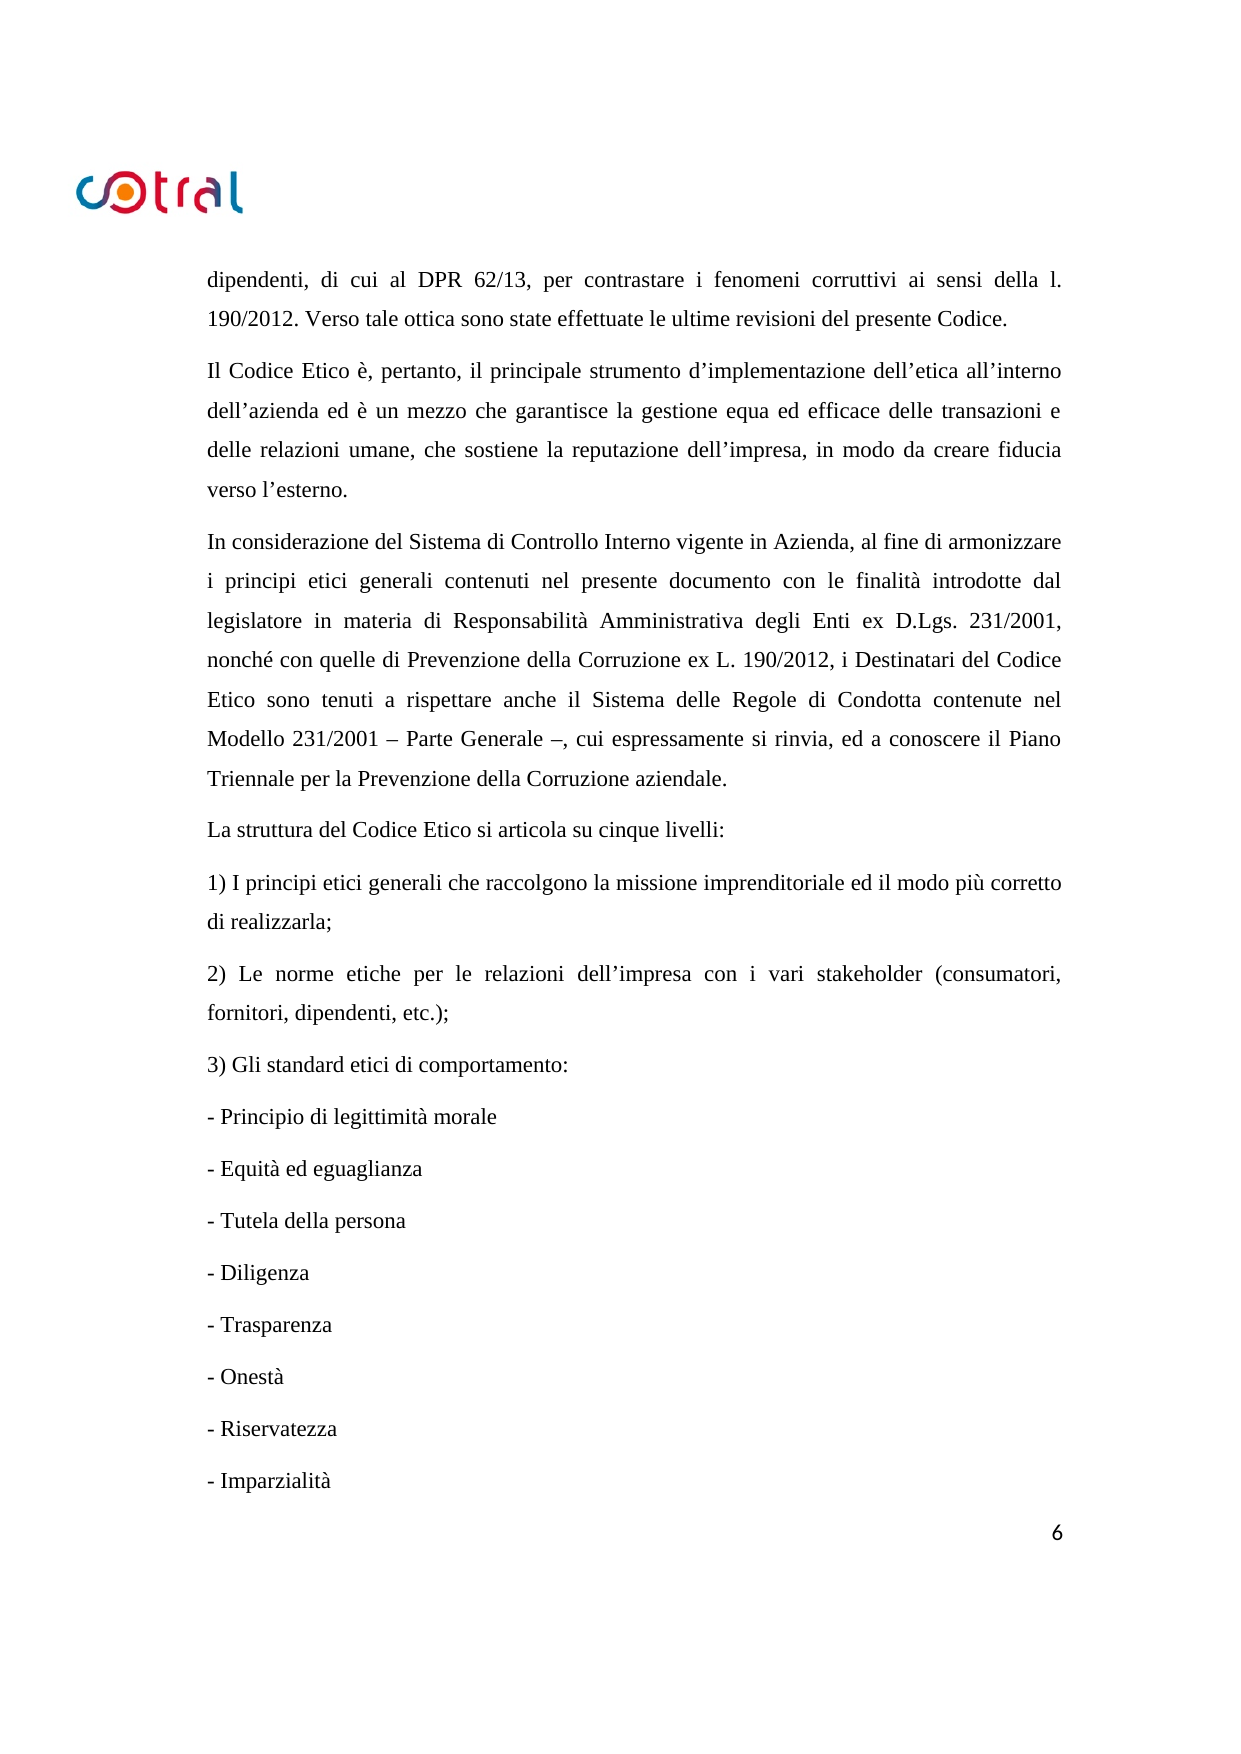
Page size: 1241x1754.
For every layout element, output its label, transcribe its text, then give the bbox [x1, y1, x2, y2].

text - Diligenza [207, 1259, 1063, 1286]
text 1) I principi etici generali che raccolgono la missione imprenditoriale ed il modo più corretto di realizzarla; [207, 868, 1063, 934]
text dipendenti, di cui al DPR 62/13, per contrastare i fenomeni corruttivi ai sensi della l. 190/2012. Verso tale ottica sono state effettuate le ultime revisioni del presente Codice. [207, 266, 1063, 332]
text - Imparzialità [207, 1467, 1063, 1494]
text - Equità ed eguaglianza [207, 1155, 1063, 1182]
text - Trasparenza [207, 1311, 1063, 1338]
text - Riservatezza [207, 1415, 1063, 1442]
text 2) Le norme etiche per le relazioni dell’impresa con i vari stakeholder (consumatori, fornitori, dipendenti, etc.); [207, 960, 1063, 1026]
text - Principio di legittimità morale [207, 1103, 1063, 1130]
text - Onestà [207, 1363, 1063, 1390]
text 3) Gli standard etici di comportamento: [207, 1051, 1063, 1078]
text La struttura del Codice Etico si articola su cinque livelli: [207, 817, 1063, 843]
text Il Codice Etico è, pertanto, il principale strumento d’implementazione dell’etica all’interno dell’azienda ed è un mezzo che garantisce la gestione equa ed efficace delle transazioni e delle relazioni umane, che sostiene la reputazione dell’impresa, in modo da creare fiducia verso l’esterno. [207, 357, 1063, 502]
text In considerazione del Sistema di Controllo Interno vigente in Azienda, al fine di armonizzare i principi etici generali contenuti nel presente documento con le finalità introdotte dal legislatore in materia di Responsabilità Amministrativa degli Enti ex D.Lgs. 231/2001, nonché con quelle di Prevenzione della Corruzione ex L. 190/2012, i Destinatari del Codice Etico sono tenuti a rispettare anche il Sistema delle Regole di Condotta contenute nel Modello 231/2001 – Parte Generale –, cui espressamente si rinvia, ed a conoscere il Piano Triennale per la Prevenzione della Corruzione aziendale. [207, 528, 1063, 791]
text - Tutela della persona [207, 1207, 1063, 1234]
